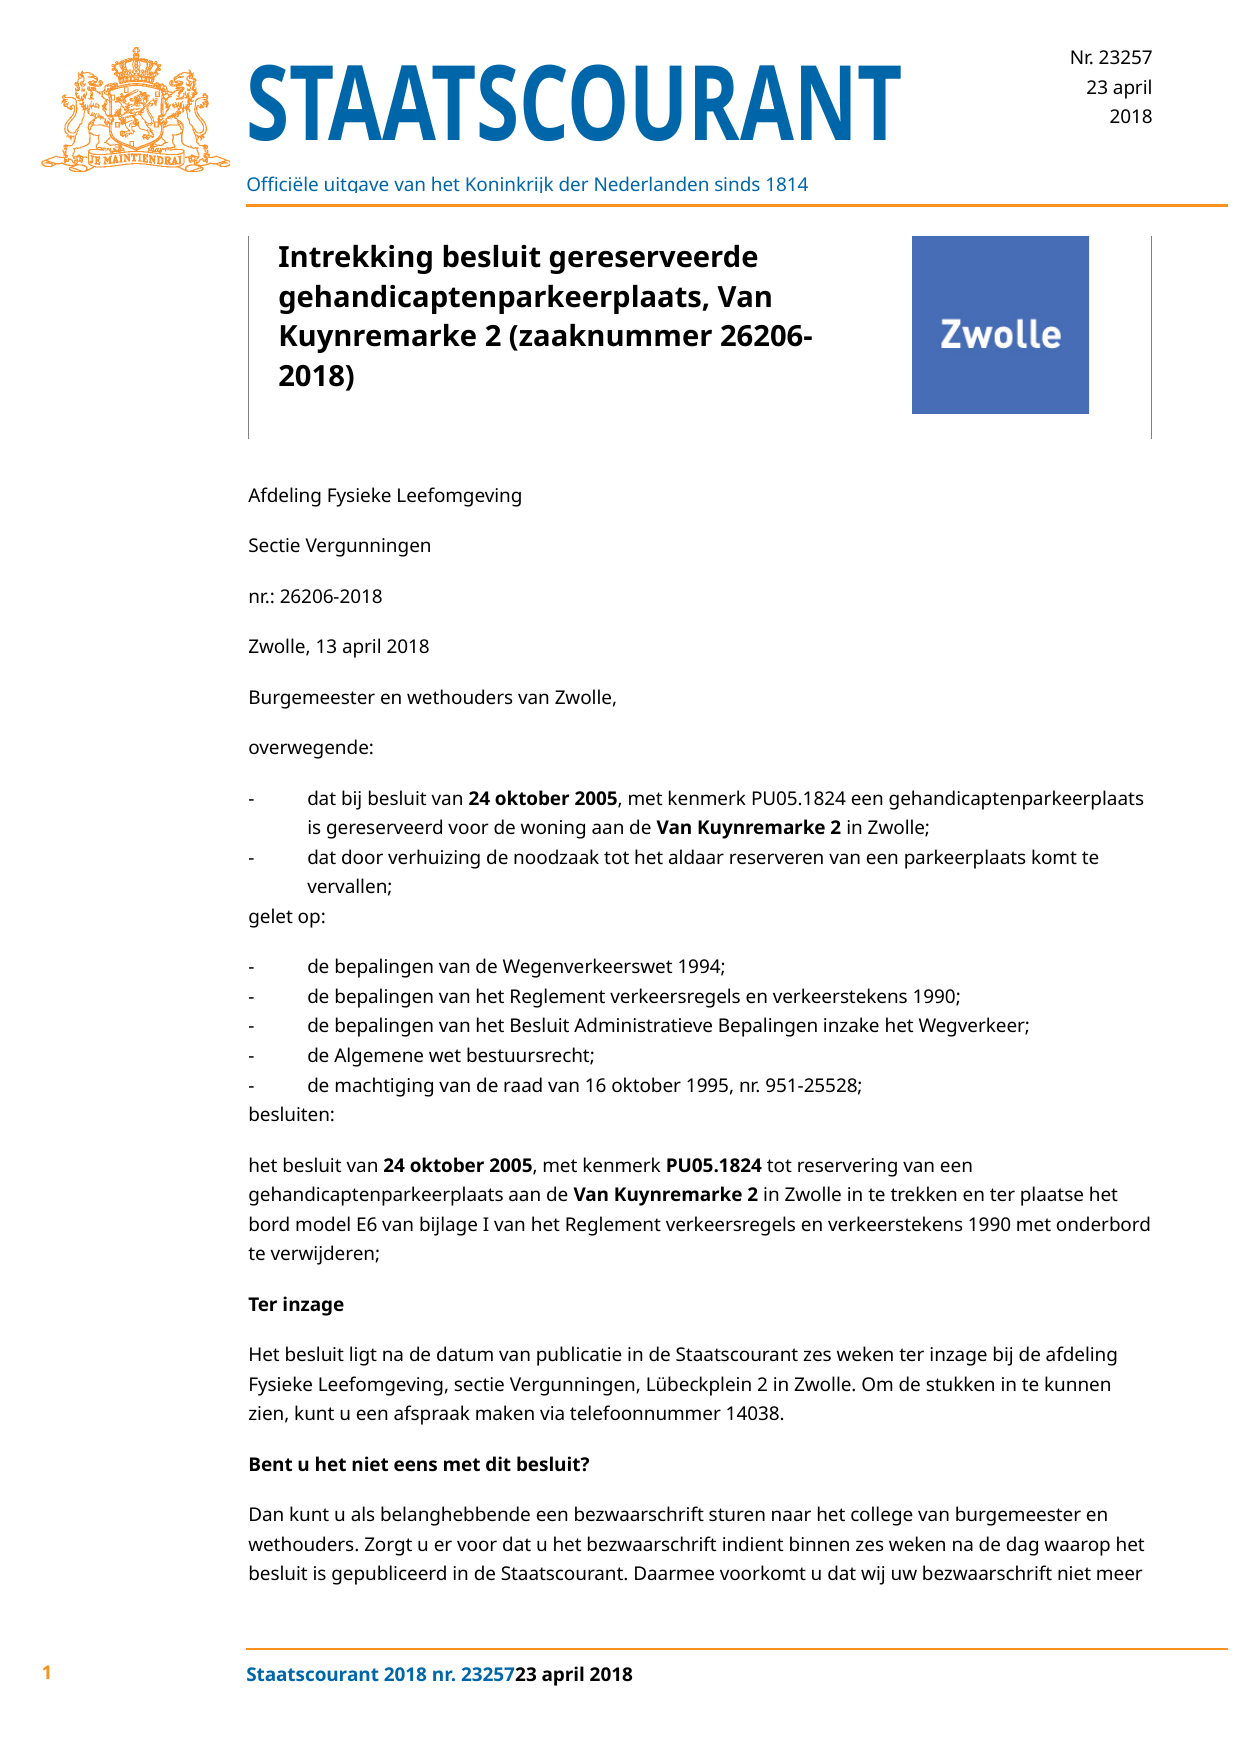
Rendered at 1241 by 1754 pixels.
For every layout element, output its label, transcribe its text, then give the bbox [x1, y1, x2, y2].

list de machtiging van de raad van 16 oktober 1995, nr. 951-25528; [248, 1072, 1152, 1098]
text Ter inzage [248, 1291, 1152, 1317]
text Dan kunt u als belanghebbende een bezwaarschrift sturen naar het college van burgemeester en wethouders. Zorgt u er voor dat u het bezwaarschrift indient binnen zes weken na de dag waarop het besluit is gepubliceerd in de Staatscourant. Daarmee voorkomt u dat wij uw bezwaarschrift niet meer [248, 1501, 1152, 1586]
text nr.: 26206-2018 [248, 583, 1152, 609]
text Sectie Vergunningen [248, 533, 1152, 558]
list de bepalingen van het Besluit Administratieve Bepalingen inzake het Wegverkeer; [248, 1013, 1152, 1038]
list de Algemene wet bestuursrecht; [248, 1042, 1152, 1068]
list de bepalingen van het Reglement verkeersregels en verkeerstekens 1990; [248, 983, 1152, 1009]
table_header Intrekking besluit gereserveerde gehandicaptenparkeerplaats, Van Kuynremarke 2 (zaaknummer 26206-2018) [249, 236, 850, 439]
list de bepalingen van de Wegenverkeerswet 1994; [248, 953, 1152, 979]
text het besluit van 24 oktober 2005, met kenmerk PU05.1824 tot reservering van een gehandicaptenparkeerplaats aan de Van Kuynremarke 2 in Zwolle in te trekken en ter plaatse het bord model E6 van bijlage I van het Reglement verkeersregels en verkeerstekens 1990 met onderbord te verwijderen; [248, 1152, 1152, 1266]
text gelet op: [248, 903, 1152, 929]
text besluiten: [248, 1101, 1152, 1127]
picture [912, 236, 1090, 414]
list dat door verhuizing de noodzaak tot het aldaar reserveren van een parkeerplaats komt te vervallen; [248, 844, 1152, 899]
table_header [1090, 236, 1151, 413]
text Zwolle, 13 april 2018 [248, 633, 1152, 659]
list dat bij besluit van 24 oktober 2005, met kenmerk PU05.1824 een gehandicaptenparkeerplaats is gereserveerd voor de woning aan de Van Kuynremarke 2 in Zwolle; [248, 785, 1152, 840]
text Bent u het niet eens met dit besluit? [248, 1451, 1152, 1477]
table_header [850, 236, 912, 413]
picture [41, 47, 231, 172]
text overwegende: [248, 734, 1152, 760]
table_header [850, 414, 1151, 439]
text Het besluit ligt na de datum van publicatie in de Staatscourant zes weken ter inzage bij de afdeling Fysieke Leefomgeving, sectie Vergunningen, Lübeckplein 2 in Zwolle. Om de stukken in te kunnen zien, kunt u een afspraak maken via telefoonnummer 14038. [248, 1341, 1152, 1426]
text Burgemeester en wethouders van Zwolle, [248, 684, 1152, 710]
text Afdeling Fysieke Leefomgeving [248, 482, 1152, 508]
